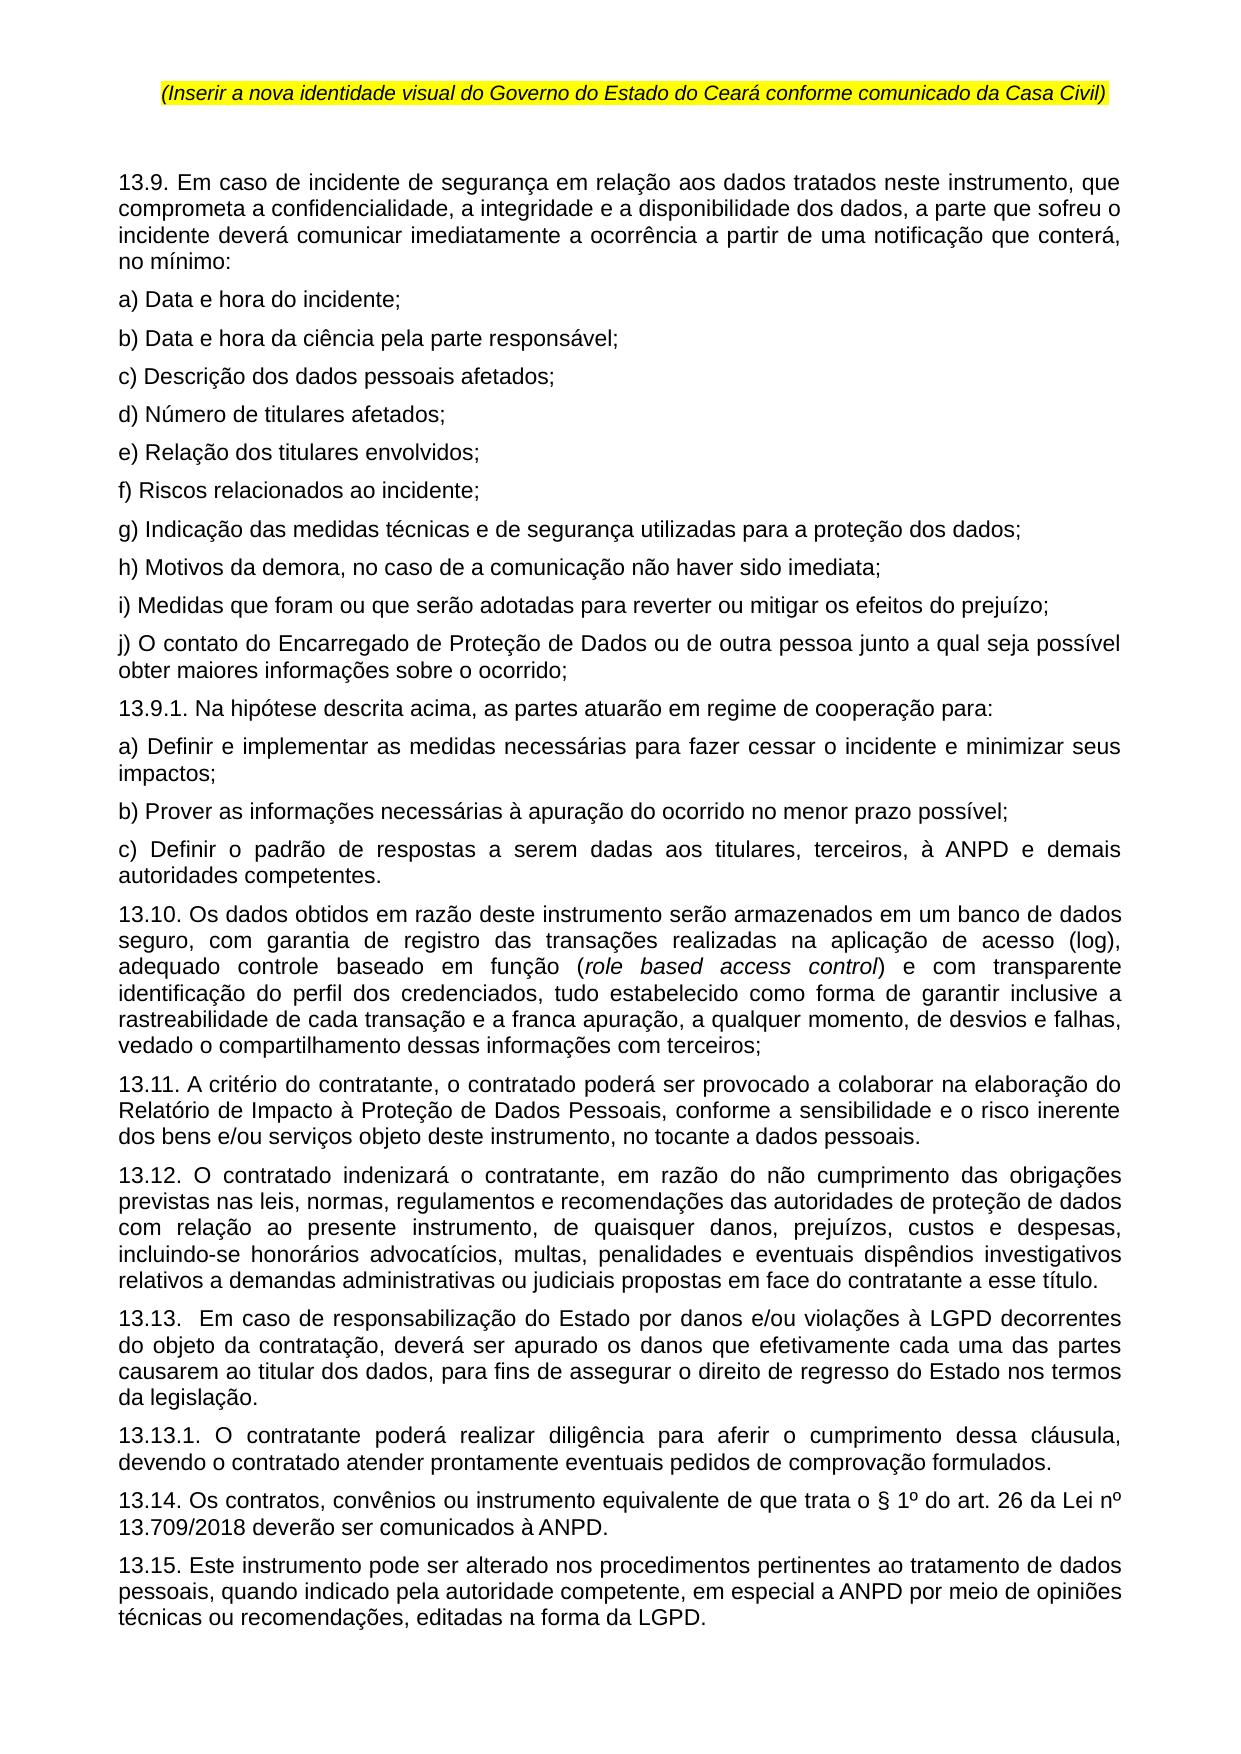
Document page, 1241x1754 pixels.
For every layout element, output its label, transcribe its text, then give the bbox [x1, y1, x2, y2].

text c) Definir o padrão de respostas a serem dadas aos titulares, terceiros, à ANPD e demais autoridades competentes. [118, 836, 1122, 889]
text f) Riscos relacionados ao incidente; [118, 477, 1122, 504]
text 13.10. Os dados obtidos em razão deste instrumento serão armazenados em um banco de dados seguro, com garantia de registro das transações realizadas na aplicação de acesso (log), adequado controle baseado em função (role based access control) e com transparente identificação do perfil dos credenciados, tudo estabelecido como forma de garantir inclusive a rastreabilidade de cada transação e a franca apuração, a qualquer momento, de desvios e falhas, vedado o compartilhamento dessas informações com terceiros; [118, 901, 1122, 1059]
text 13.11. A critério do contratante, o contratado poderá ser provocado a colaborar na elaboração do Relatório de Impacto à Proteção de Dados Pessoais, conforme a sensibilidade e o risco inerente dos bens e/ou serviços objeto deste instrumento, no tocante a dados pessoais. [118, 1071, 1122, 1150]
text 13.9.1. Na hipótese descrita acima, as partes atuarão em regime de cooperação para: [118, 695, 1122, 721]
text 13.15. Este instrumento pode ser alterado nos procedimentos pertinentes ao tratamento de dados pessoais, quando indicado pela autoridade competente, em especial a ANPD por meio de opiniões técnicas ou recomendações, editadas na forma da LGPD. [118, 1552, 1122, 1631]
text 13.9. Em caso de incidente de segurança em relação aos dados tratados neste instrumento, que comprometa a confidencialidade, a integridade e a disponibilidade dos dados, a parte que sofreu o incidente deverá comunicar imediatamente a ocorrência a partir de uma notificação que conterá, no mínimo: [118, 169, 1122, 274]
text a) Data e hora do incidente; [118, 286, 1122, 313]
text b) Data e hora da ciência pela parte responsável; [118, 324, 1122, 351]
text 13.12. O contratado indenizará o contratante, em razão do não cumprimento das obrigações previstas nas leis, normas, regulamentos e recomendações das autoridades de proteção de dados com relação ao presente instrumento, de quaisquer danos, prejuízos, custos e despesas, incluindo-se honorários advocatícios, multas, penalidades e eventuais dispêndios investigativos relativos a demandas administrativas ou judiciais propostas em face do contratante a esse título. [118, 1162, 1122, 1293]
text 13.14. Os contratos, convênios ou instrumento equivalente de que trata o § 1º do art. 26 da Lei nº 13.709/2018 deverão ser comunicados à ANPD. [118, 1487, 1122, 1540]
text j) O contato do Encarregado de Proteção de Dados ou de outra pessoa junto a qual seja possível obter maiores informações sobre o ocorrido; [118, 630, 1122, 683]
text d) Número de titulares afetados; [118, 401, 1122, 427]
text h) Motivos da demora, no caso de a comunicação não haver sido imediata; [118, 554, 1122, 580]
text 13.13. Em caso de responsabilização do Estado por danos e/ou violações à LGPD decorrentes do objeto da contratação, deverá ser apurado os danos que efetivamente cada uma das partes causarem ao titular dos dados, para fins de assegurar o direito de regresso do Estado nos termos da legislação. [118, 1305, 1122, 1411]
text g) Indicação das medidas técnicas e de segurança utilizadas para a proteção dos dados; [118, 516, 1122, 542]
text c) Descrição dos dados pessoais afetados; [118, 363, 1122, 389]
text 13.13.1. O contratante poderá realizar diligência para aferir o cumprimento dessa cláusula, devendo o contratado atender prontamente eventuais pedidos de comprovação formulados. [118, 1422, 1122, 1475]
text b) Prover as informações necessárias à apuração do ocorrido no menor prazo possível; [118, 798, 1122, 824]
text a) Definir e implementar as medidas necessárias para fazer cessar o incidente e minimizar seus impactos; [118, 733, 1122, 786]
text e) Relação dos titulares envolvidos; [118, 439, 1122, 466]
text i) Medidas que foram ou que serão adotadas para reverter ou mitigar os efeitos do prejuízo; [118, 592, 1122, 618]
